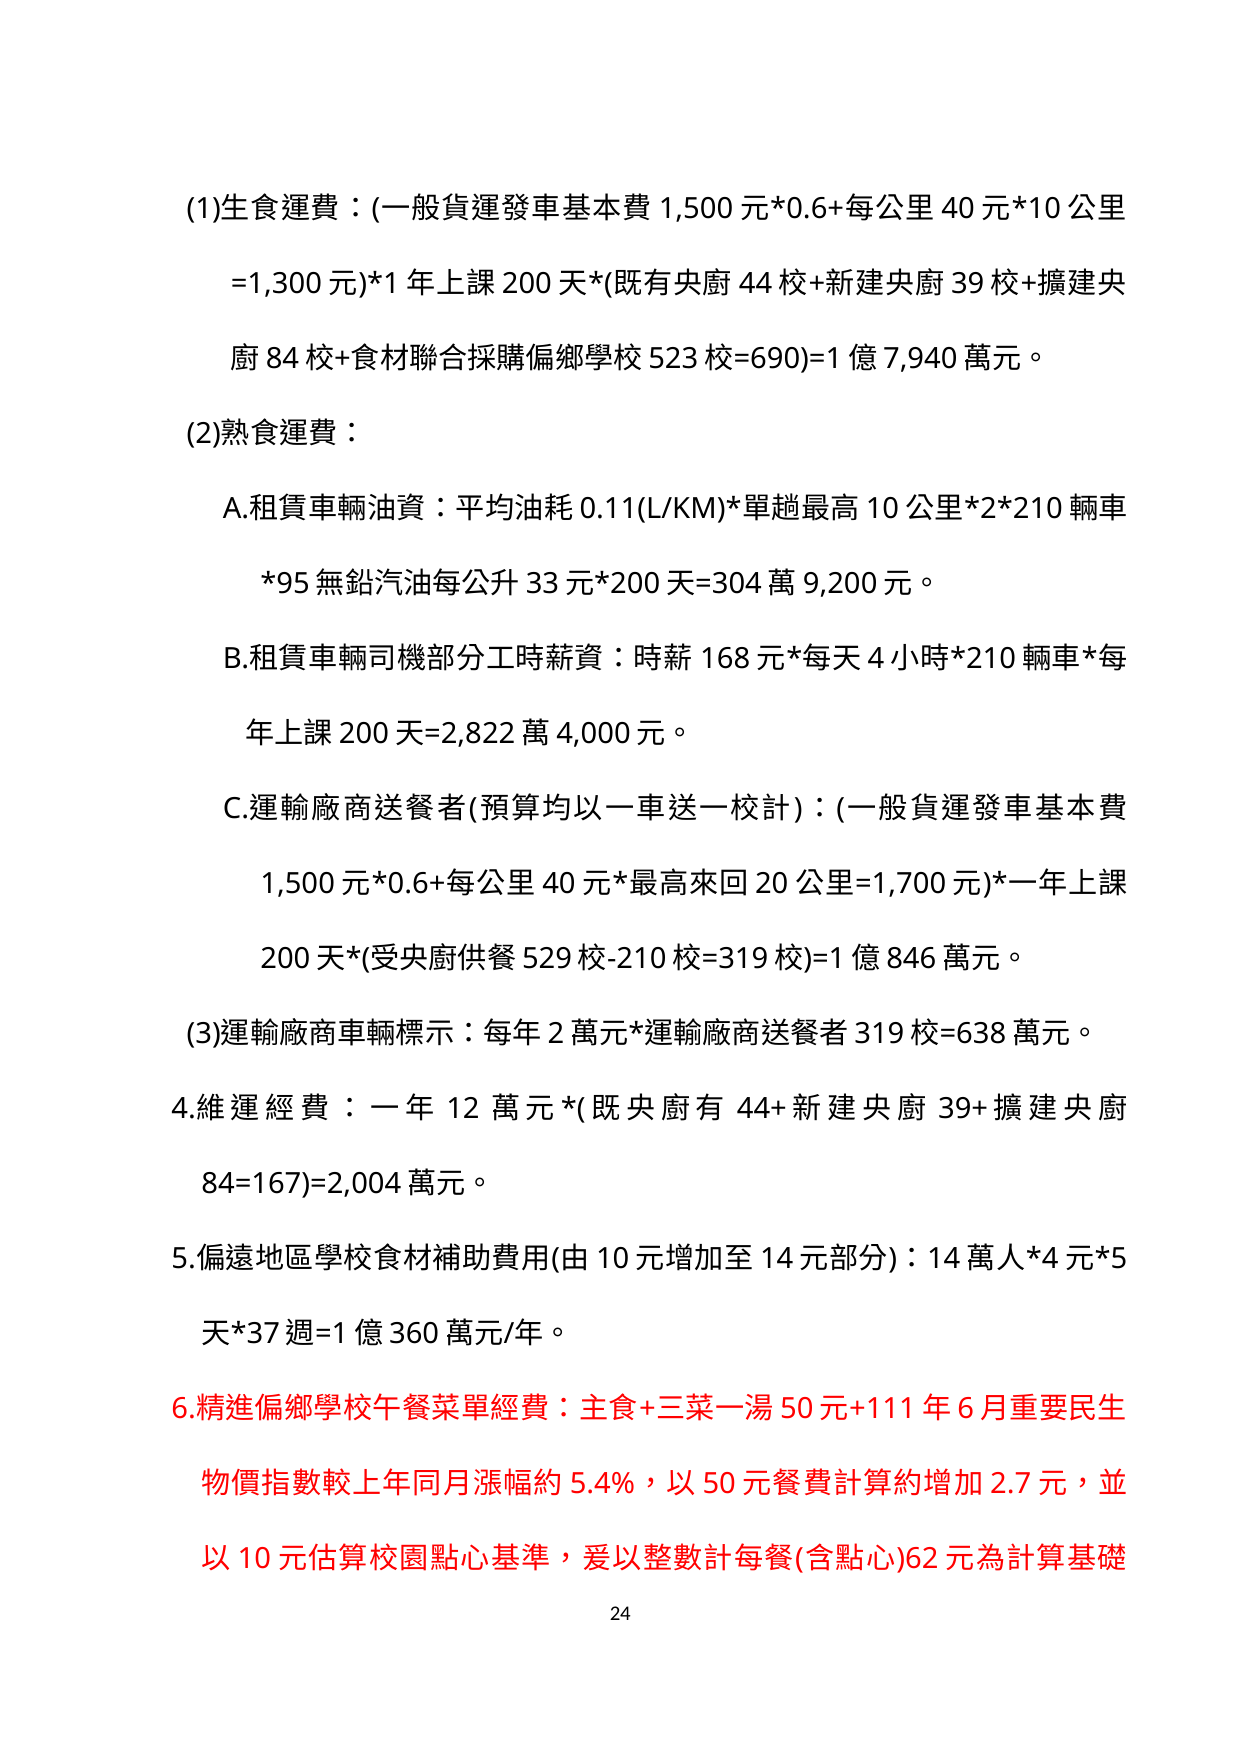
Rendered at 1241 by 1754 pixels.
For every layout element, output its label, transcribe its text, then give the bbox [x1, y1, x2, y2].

list 偏遠地區學校食材補助費用(由10元增加至14元部分)：14萬人*4元*5天*37週=1億360萬元/年。 [171, 1212, 1128, 1362]
list 維運經費：一年12萬元*(既央廚有44+新建央廚39+擴建央廚84=167)=2,004萬元。 [171, 1062, 1128, 1212]
list 租賃車輛油資：平均油耗0.11(L/KM)*單趟最高10公里*2*210輛車*95無鉛汽油每公升33元*200天=304萬9,200元。 [223, 462, 1128, 612]
list 運輸廠商車輛標示：每年2萬元*運輸廠商送餐者319校=638萬元。 [186, 987, 1128, 1062]
list 運輸廠商送餐者(預算均以一車送一校計)：(一般貨運發車基本費1,500元*0.6+每公里40元*最高來回20公里=1,700元)*一年上課200天*(受央廚供餐529校-210校=319校)=1億846萬元。 [223, 762, 1128, 987]
list 租賃車輛司機部分工時薪資：時薪168元*每天4小時*210輛車*每年上課200天=2,822萬4,000元。 [223, 612, 1128, 762]
list 熟食運費： [186, 387, 1128, 462]
list 精進偏鄉學校午餐菜單經費：主食+三菜一湯50元+111年6月重要民生物價指數較上年同月漲幅約5.4%，以50元餐費計算約增加2.7元，並以10元估算校園點心基準，爰以整數計每餐(含點心)62元為計算基礎。112年上課日約200天，以計畫內及原屬偏鄉地區之學校用餐人數約24萬人進行補助，並考量各縣市午餐單價、收費狀況及三章一Q補助後，補其差額，以實際不足數核實補助更有效益。惟經三章一Q補助後，倘部分單價已無不足或不足單價未達5元之縣市，考量各縣市物價差異，均以補助5元計算。爰學生每人每餐繳交費用加縣市政府補助，依廚房型態乘以相對應之購買食材比率，再加上三章一Q補助後，該數額與62元之差額為中央補助每位學生經費，所需經費共計6億4,538萬5,146元。 [171, 1362, 1128, 1587]
list 生食運費：(一般貨運發車基本費1,500元*0.6+每公里40元*10公里=1,300元)*1年上課200天*(既有央廚44校+新建央廚39校+擴建央廚84校+食材聯合採購偏鄉學校523校=690)=1億7,940萬元。 [186, 162, 1128, 387]
